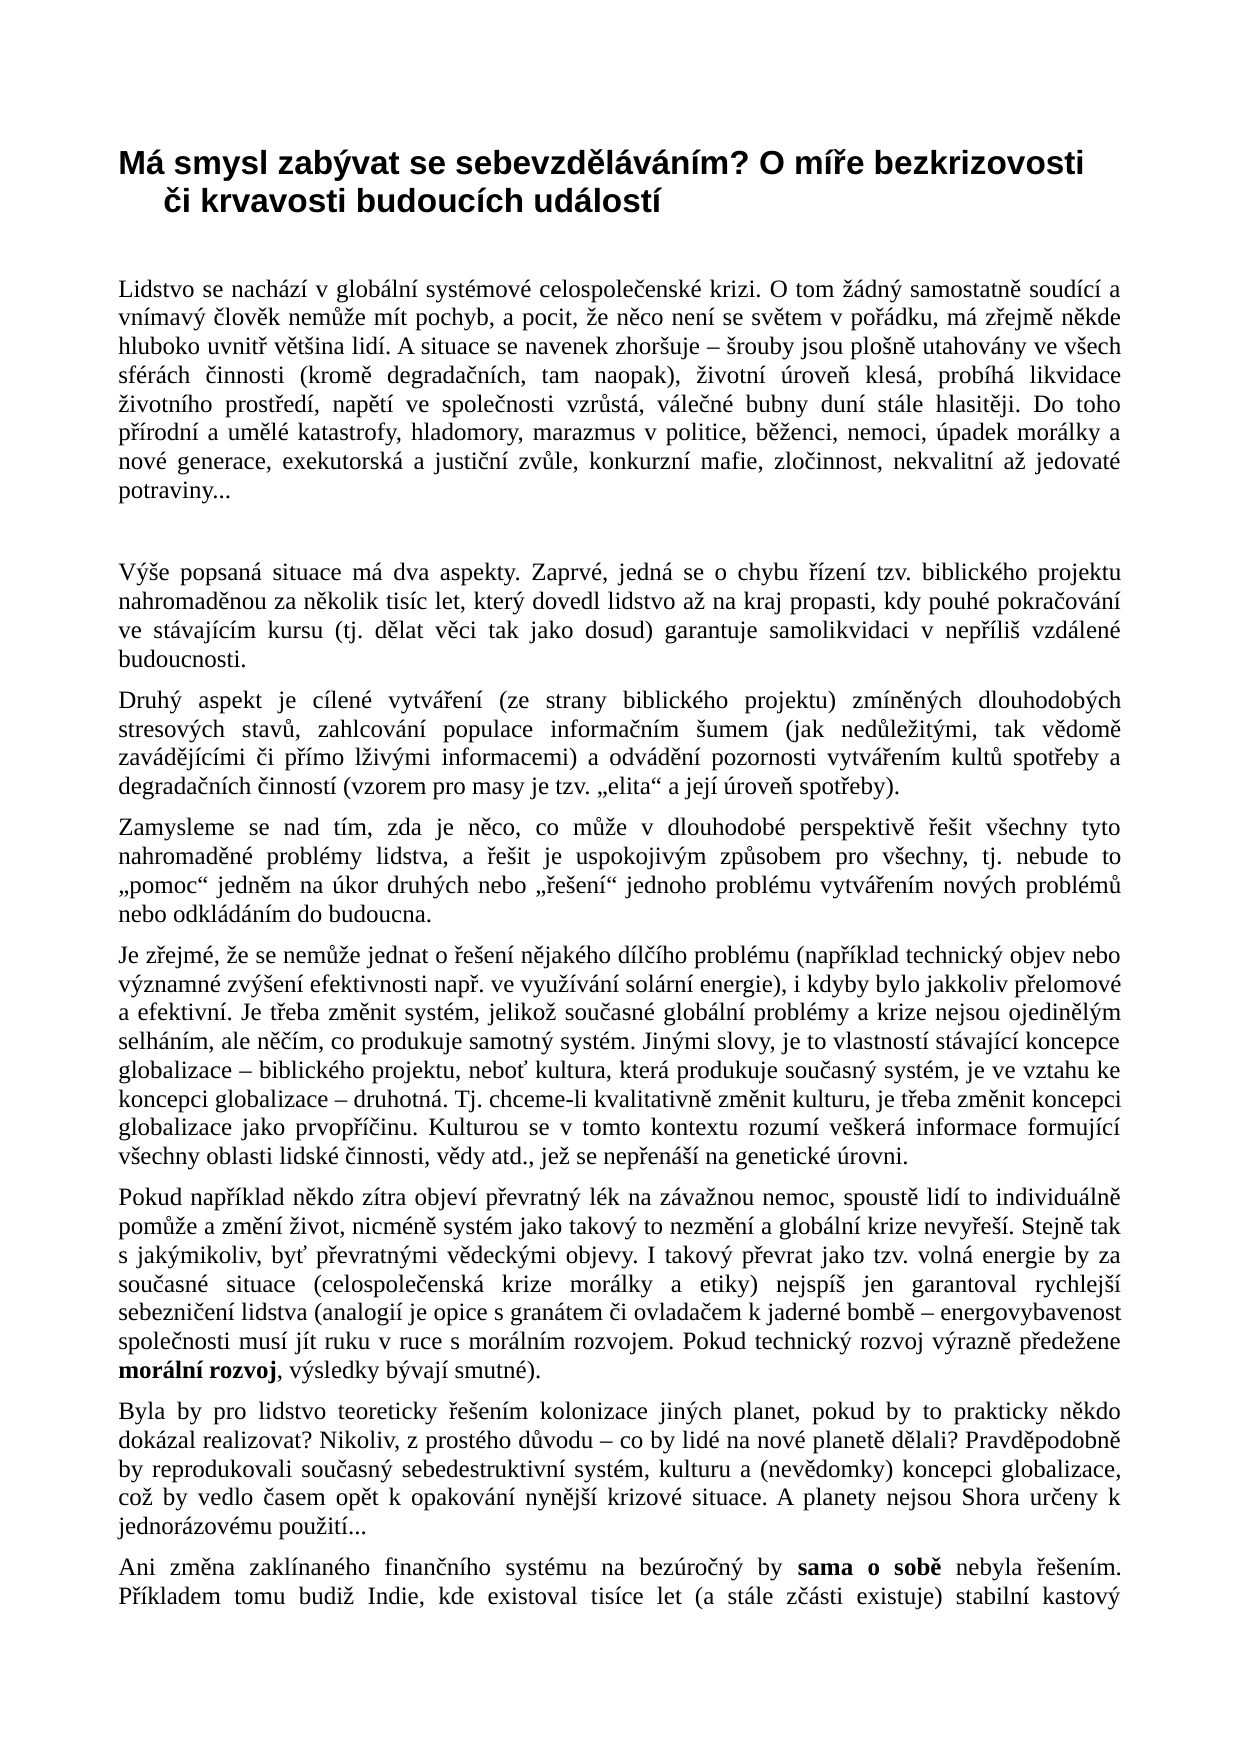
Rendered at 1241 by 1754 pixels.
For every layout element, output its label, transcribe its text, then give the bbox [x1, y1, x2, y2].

text Zamysleme se nad tím, zda je něco, co může v dlouhodobé perspektivě řešit všechny tyto nahromaděné problémy lidstva, a řešit je uspokojivým způsobem pro všechny, tj. nebude to „pomoc“ jedněm na úkor druhých nebo „řešení“ jednoho problému vytvářením nových problémů nebo odkládáním do budoucna. [118, 812, 1122, 927]
subtitle Má smysl zabývat se sebevzděláváním? O míře bezkrizovosti či krvavosti budoucích událostí [118, 143, 1122, 220]
text Je zřejmé, že se nemůže jednat o řešení nějakého dílčího problému (například technický objev nebo významné zvýšení efektivnosti např. ve využívání solární energie), i kdyby bylo jakkoliv přelomové a efektivní. Je třeba změnit systém, jelikož současné globální problémy a krize nejsou ojedinělým selháním, ale něčím, co produkuje samotný systém. Jinými slovy, je to vlastností stávající koncepce globalizace – biblického projektu, neboť kultura, která produkuje současný systém, je ve vztahu ke koncepci globalizace – druhotná. Tj. chceme-li kvalitativně změnit kulturu, je třeba změnit koncepci globalizace jako prvopříčinu. Kulturou se v tomto kontextu rozumí veškerá informace formující všechny oblasti lidské činnosti, vědy atd., jež se nepřenáší na genetické úrovni. [118, 940, 1122, 1170]
text Pokud například někdo zítra objeví převratný lék na závažnou nemoc, spoustě lidí to individuálně pomůže a změní život, nicméně systém jako takový to nezmění a globální krize nevyřeší. Stejně tak s jakýmikoliv, byť převratnými vědeckými objevy. I takový převrat jako tzv. volná energie by za současné situace (celospolečenská krize morálky a etiky) nejspíš jen garantoval rychlejší sebezničení lidstva (analogií je opice s granátem či ovladačem k jaderné bombě – energovybavenost společnosti musí jít ruku v ruce s morálním rozvojem. Pokud technický rozvoj výrazně předežene morální rozvoj, výsledky bývají smutné). [118, 1182, 1122, 1384]
text Lidstvo se nachází v globální systémové celospolečenské krizi. O tom žádný samostatně soudící a vnímavý člověk nemůže mít pochyb, a pocit, že něco není se světem v pořádku, má zřejmě někde hluboko uvnitř většina lidí. A situace se navenek zhoršuje – šrouby jsou plošně utahovány ve všech sférách činnosti (kromě degradačních, tam naopak), životní úroveň klesá, probíhá likvidace životního prostředí, napětí ve společnosti vzrůstá, válečné bubny duní stále hlasitěji. Do toho přírodní a umělé katastrofy, hladomory, marazmus v politice, běženci, nemoci, úpadek morálky a nové generace, exekutorská a justiční zvůle, konkurzní mafie, zločinnost, nekvalitní až jedovaté potraviny... [118, 274, 1122, 504]
text Byla by pro lidstvo teoreticky řešením kolonizace jiných planet, pokud by to prakticky někdo dokázal realizovat? Nikoliv, z prostého důvodu – co by lidé na nové planetě dělali? Pravděpodobně by reprodukovali současný sebedestruktivní systém, kulturu a (nevědomky) koncepci globalizace, což by vedlo časem opět k opakování nynější krizové situace. A planety nejsou Shora určeny k jednorázovému použití... [118, 1396, 1122, 1540]
text Výše popsaná situace má dva aspekty. Zaprvé, jedná se o chybu řízení tzv. biblického projektu nahromaděnou za několik tisíc let, který dovedl lidstvo až na kraj propasti, kdy pouhé pokračování ve stávajícím kursu (tj. dělat věci tak jako dosud) garantuje samolikvidaci v nepříliš vzdálené budoucnosti. [118, 557, 1122, 672]
text Ani změna zaklínaného finančního systému na bezúročný by sama o sobě nebyla řešením. Příkladem tomu budiž Indie, kde existoval tisíce let (a stále zčásti existuje) stabilní kastový [118, 1552, 1122, 1610]
text Druhý aspekt je cílené vytváření (ze strany biblického projektu) zmíněných dlouhodobých stresových stavů, zahlcování populace informačním šumem (jak nedůležitými, tak vědomě zavádějícími či přímo lživými informacemi) a odvádění pozornosti vytvářením kultů spotřeby a degradačních činností (vzorem pro masy je tzv. „elita“ a její úroveň spotřeby). [118, 685, 1122, 800]
